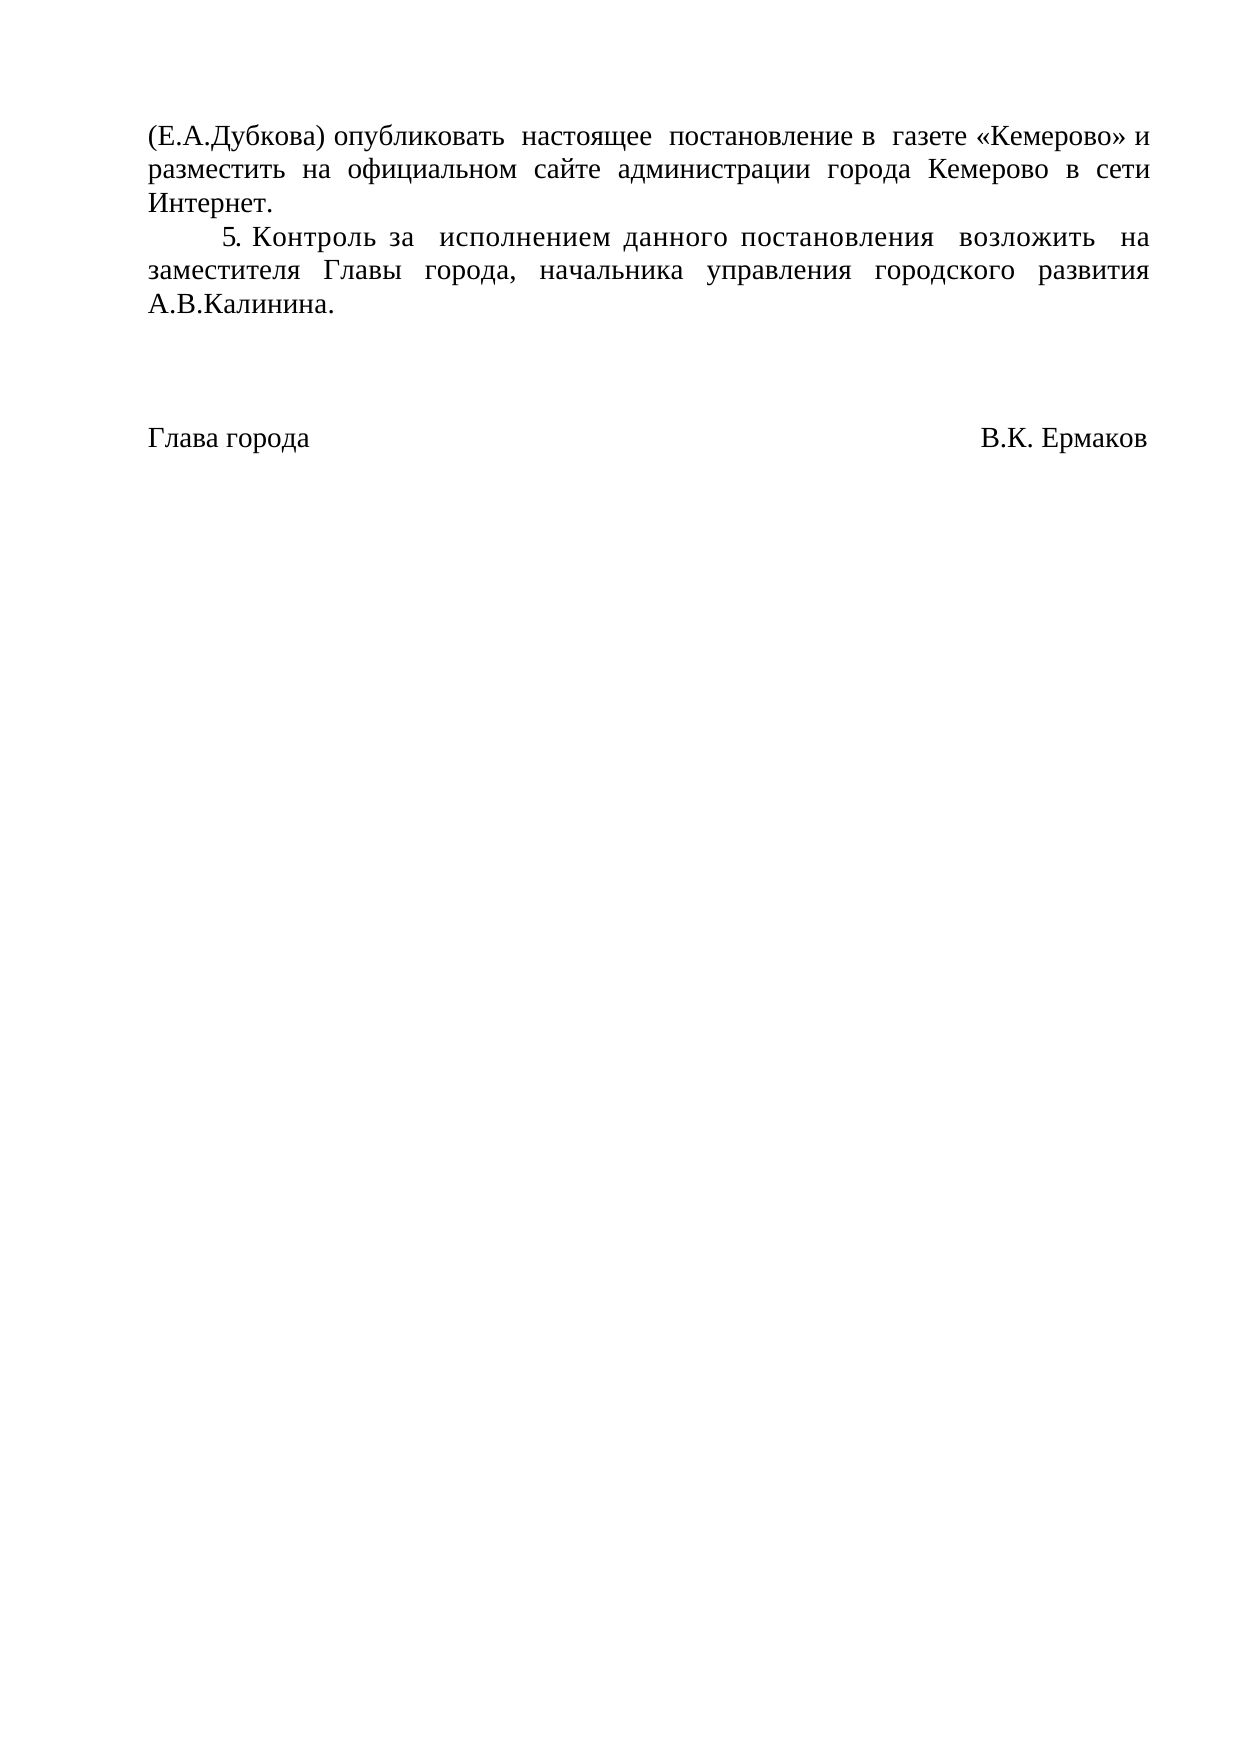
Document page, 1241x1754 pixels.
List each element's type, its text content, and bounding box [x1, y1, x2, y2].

text Глава города В.К. Ермаков [148, 420, 1152, 453]
text 5. Контроль за исполнением данного постановления возложить на заместителя Главы города, начальника управления городского развития А.В.Калинина. [148, 219, 1152, 319]
text (Е.А.Дубкова) опубликовать настоящее постановление в газете «Кемерово» и разместить на официальном сайте администрации города Кемерово в сети Интернет. [148, 118, 1152, 219]
